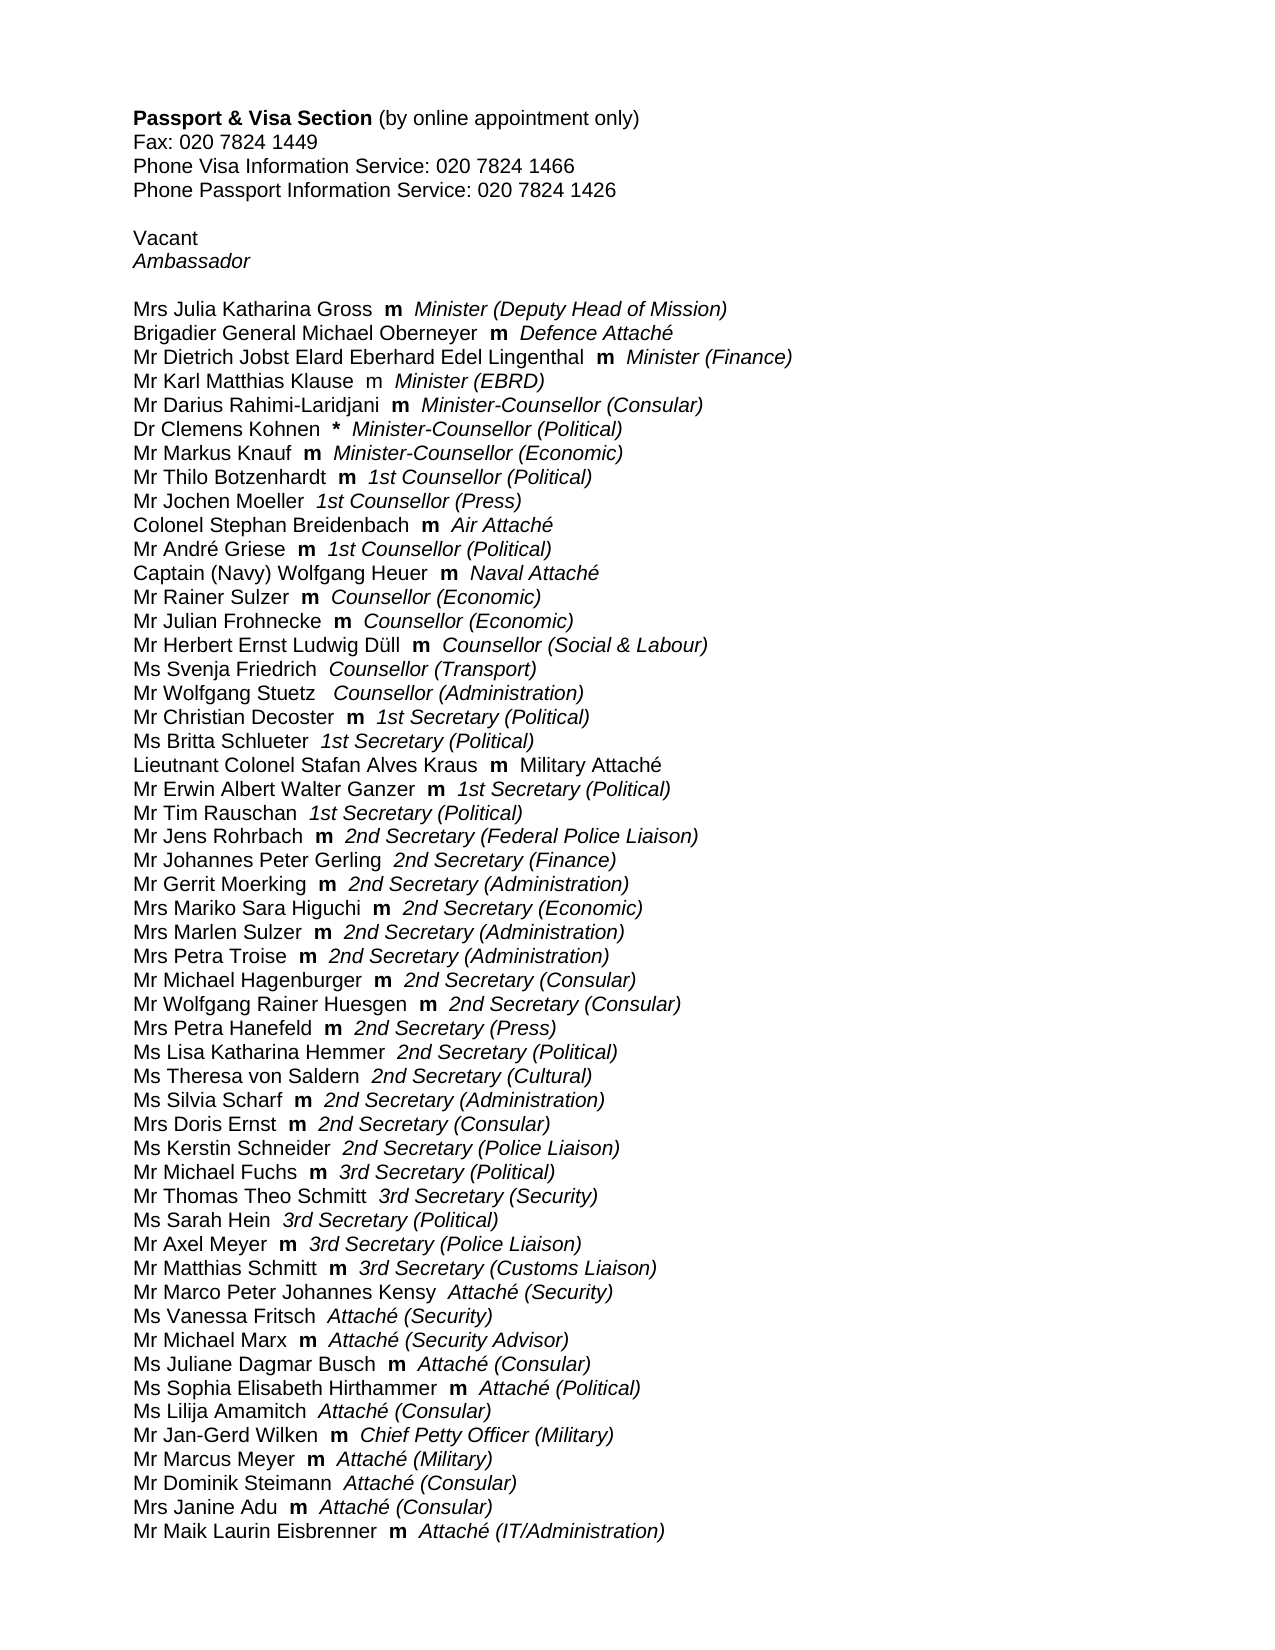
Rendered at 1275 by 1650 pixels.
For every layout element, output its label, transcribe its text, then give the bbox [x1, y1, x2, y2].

text Vacant [133, 225, 1181, 249]
text Phone Visa Information Service: 020 7824 1466 [133, 153, 1181, 177]
text Mrs Mariko Sara Higuchi m 2nd Secretary (Economic) [133, 896, 1181, 920]
text Ambassador [133, 249, 1181, 273]
text Mr Dietrich Jobst Elard Eberhard Edel Lingenthal m Minister (Finance) [133, 345, 1181, 369]
text Ms Sophia Elisabeth Hirthammer m Attaché (Political) [133, 1375, 1181, 1399]
text Mr Thilo Botzenhardt m 1st Counsellor (Political) [133, 465, 1181, 489]
text Ms Vanessa Fritsch Attaché (Security) [133, 1303, 1181, 1327]
text Colonel Stephan Breidenbach m Air Attaché [133, 513, 1181, 537]
text Mr Thomas Theo Schmitt 3rd Secretary (Security) [133, 1184, 1181, 1208]
text Lieutnant Colonel Stafan Alves Kraus m Military Attaché [133, 752, 1181, 776]
text Mrs Janine Adu m Attaché (Consular) [133, 1495, 1181, 1519]
text Mr Markus Knauf m Minister-Counsellor (Economic) [133, 441, 1181, 465]
text Ms Silvia Scharf m 2nd Secretary (Administration) [133, 1088, 1181, 1112]
text Mr Christian Decoster m 1st Secretary (Political) [133, 704, 1181, 728]
text Passport & Visa Section (by online appointment only) [133, 106, 1181, 129]
text Ms Britta Schlueter 1st Secretary (Political) [133, 728, 1181, 752]
text Mr Dominik Steimann Attaché (Consular) [133, 1471, 1181, 1495]
text Dr Clemens Kohnen * Minister-Counsellor (Political) [133, 417, 1181, 441]
text Ms Lilija Amamitch Attaché (Consular) [133, 1399, 1181, 1423]
text Mr Matthias Schmitt m 3rd Secretary (Customs Liaison) [133, 1256, 1181, 1279]
text Mr Wolfgang Rainer Huesgen m 2nd Secretary (Consular) [133, 992, 1181, 1016]
text Captain (Navy) Wolfgang Heuer m Naval Attaché [133, 561, 1181, 585]
text Mr Johannes Peter Gerling 2nd Secretary (Finance) [133, 848, 1181, 872]
text Mrs Petra Troise m 2nd Secretary (Administration) [133, 944, 1181, 968]
text Mr Maik Laurin Eisbrenner m Attaché (IT/Administration) [133, 1519, 1181, 1543]
text Ms Juliane Dagmar Busch m Attaché (Consular) [133, 1351, 1181, 1375]
text Mrs Julia Katharina Gross m Minister (Deputy Head of Mission) [133, 297, 1181, 321]
text Ms Svenja Friedrich Counsellor (Transport) [133, 657, 1181, 681]
text Ms Kerstin Schneider 2nd Secretary (Police Liaison) [133, 1136, 1181, 1160]
text Mr Gerrit Moerking m 2nd Secretary (Administration) [133, 872, 1181, 896]
text Mr Tim Rauschan 1st Secretary (Political) [133, 800, 1181, 824]
text Mr Marcus Meyer m Attaché (Military) [133, 1447, 1181, 1471]
text Mrs Marlen Sulzer m 2nd Secretary (Administration) [133, 920, 1181, 944]
text Mr Michael Marx m Attaché (Security Advisor) [133, 1327, 1181, 1351]
text Mr André Griese m 1st Counsellor (Political) [133, 537, 1181, 561]
text Mr Marco Peter Johannes Kensy Attaché (Security) [133, 1279, 1181, 1303]
text Mrs Doris Ernst m 2nd Secretary (Consular) [133, 1112, 1181, 1136]
text Mr Rainer Sulzer m Counsellor (Economic) [133, 585, 1181, 609]
text Mr Karl Matthias Klause m Minister (EBRD) [133, 369, 1181, 393]
text Fax: 020 7824 1449 [133, 129, 1181, 153]
text Mr Jens Rohrbach m 2nd Secretary (Federal Police Liaison) [133, 824, 1181, 848]
text Ms Sarah Hein 3rd Secretary (Political) [133, 1208, 1181, 1232]
text Mr Erwin Albert Walter Ganzer m 1st Secretary (Political) [133, 776, 1181, 800]
text Mr Michael Fuchs m 3rd Secretary (Political) [133, 1160, 1181, 1184]
text Mr Wolfgang Stuetz Counsellor (Administration) [133, 681, 1181, 704]
text Ms Lisa Katharina Hemmer 2nd Secretary (Political) [133, 1040, 1181, 1064]
text Phone Passport Information Service: 020 7824 1426 [133, 177, 1181, 201]
text Mr Darius Rahimi-Laridjani m Minister-Counsellor (Consular) [133, 393, 1181, 417]
text Mr Julian Frohnecke m Counsellor (Economic) [133, 609, 1181, 633]
text Mr Michael Hagenburger m 2nd Secretary (Consular) [133, 968, 1181, 992]
text Ms Theresa von Saldern 2nd Secretary (Cultural) [133, 1064, 1181, 1088]
text Mr Axel Meyer m 3rd Secretary (Police Liaison) [133, 1232, 1181, 1256]
text Mrs Petra Hanefeld m 2nd Secretary (Press) [133, 1016, 1181, 1040]
text Mr Herbert Ernst Ludwig Düll m Counsellor (Social & Labour) [133, 633, 1181, 657]
text Brigadier General Michael Oberneyer m Defence Attaché [133, 321, 1181, 345]
text Mr Jan-Gerd Wilken m Chief Petty Officer (Military) [133, 1423, 1181, 1447]
text Mr Jochen Moeller 1st Counsellor (Press) [133, 489, 1181, 513]
